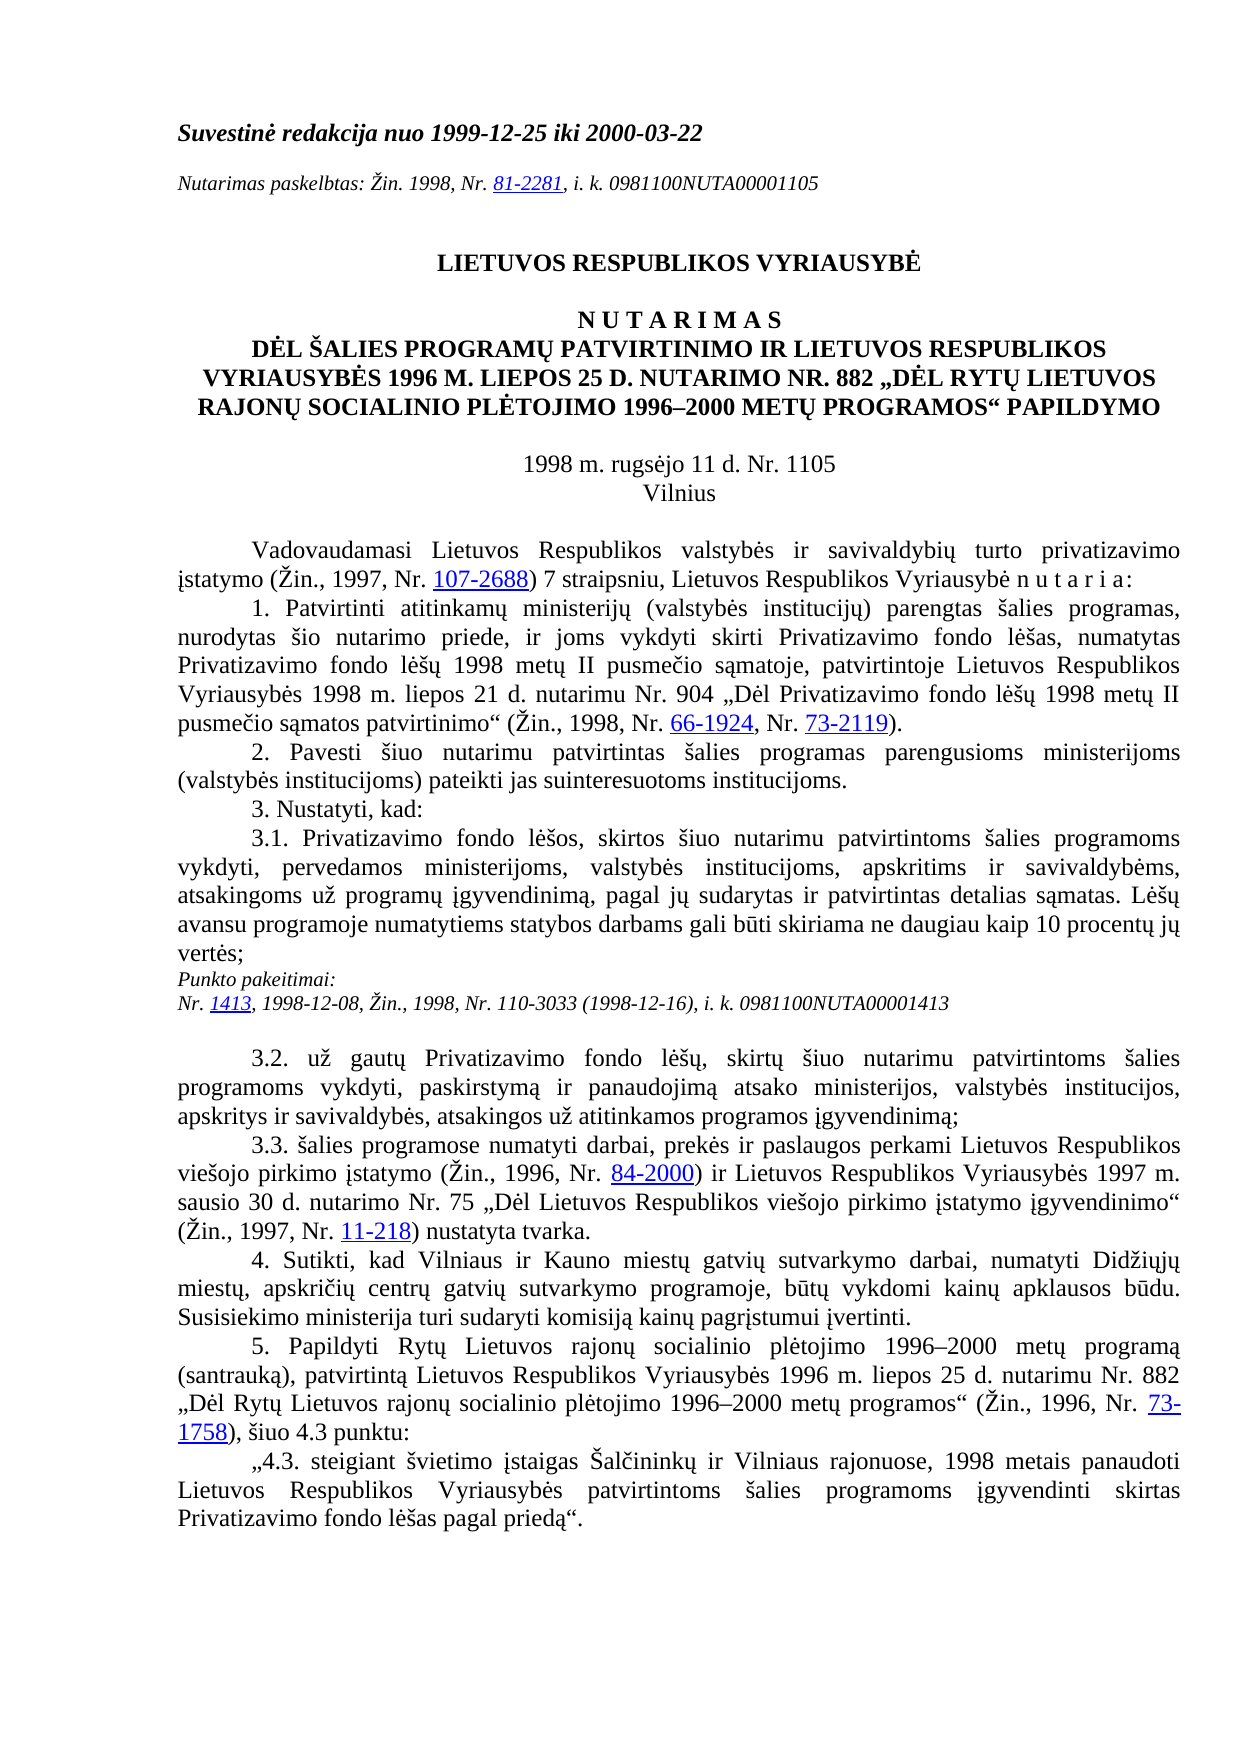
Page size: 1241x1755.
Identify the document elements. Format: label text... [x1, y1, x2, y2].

text Punkto pakeitimai: [177, 967, 1181, 991]
text Vilnius [177, 478, 1181, 507]
text Vadovaudamasi Lietuvos Respublikos valstybės ir savivaldybių turto privatizavimo įstatymo (Žin., 1997, Nr. 107-2688) 7 straipsniu, Lietuvos Respublikos Vyriausybė nutaria: [177, 535, 1181, 593]
text Nutarimas paskelbtas: Žin. 1998, Nr. 81-2281, i. k. 0981100NUTA00001105 [177, 171, 1181, 195]
text 3. Nustatyti, kad: [177, 794, 1181, 823]
text 1998 m. rugsėjo 11 d. Nr. 1105 [177, 449, 1181, 478]
text 3.3. šalies programose numatyti darbai, prekės ir paslaugos perkami Lietuvos Respublikos viešojo pirkimo įstatymo (Žin., 1996, Nr. 84-2000) ir Lietuvos Respublikos Vyriausybės 1997 m. sausio 30 d. nutarimo Nr. 75 „Dėl Lietuvos Respublikos viešojo pirkimo įstatymo įgyvendinimo“ (Žin., 1997, Nr. 11-218) nustatyta tvarka. [177, 1130, 1181, 1245]
text N U T A R I M A S [177, 305, 1181, 334]
text 3.2. už gautų Privatizavimo fondo lėšų, skirtų šiuo nutarimu patvirtintoms šalies programoms vykdyti, paskirstymą ir panaudojimą atsako ministerijos, valstybės institucijos, apskritys ir savivaldybės, atsakingos už atitinkamos programos įgyvendinimą; [177, 1043, 1181, 1130]
text 3.1. Privatizavimo fondo lėšos, skirtos šiuo nutarimu patvirtintoms šalies programoms vykdyti, pervedamos ministerijoms, valstybės institucijoms, apskritims ir savivaldybėms, atsakingoms už programų įgyvendinimą, pagal jų sudarytas ir patvirtintas detalias sąmatas. Lėšų avansu programoje numatytiems statybos darbams gali būti skiriama ne daugiau kaip 10 procentų jų vertės; [177, 823, 1181, 967]
text LIETUVOS RESPUBLIKOS VYRIAUSYBĖ [177, 248, 1181, 277]
text 5. Papildyti Rytų Lietuvos rajonų socialinio plėtojimo 1996–2000 metų programą (santrauką), patvirtintą Lietuvos Respublikos Vyriausybės 1996 m. liepos 25 d. nutarimu Nr. 882 „Dėl Rytų Lietuvos rajonų socialinio plėtojimo 1996–2000 metų programos“ (Žin., 1996, Nr. 73-1758), šiuo 4.3 punktu: [177, 1331, 1181, 1446]
text „4.3. steigiant švietimo įstaigas Šalčininkų ir Vilniaus rajonuose, 1998 metais panaudoti Lietuvos Respublikos Vyriausybės patvirtintoms šalies programoms įgyvendinti skirtas Privatizavimo fondo lėšas pagal priedą“. [177, 1446, 1181, 1532]
text 1. Patvirtinti atitinkamų ministerijų (valstybės institucijų) parengtas šalies programas, nurodytas šio nutarimo priede, ir joms vykdyti skirti Privatizavimo fondo lėšas, numatytas Privatizavimo fondo lėšų 1998 metų II pusmečio sąmatoje, patvirtintoje Lietuvos Respublikos Vyriausybės 1998 m. liepos 21 d. nutarimu Nr. 904 „Dėl Privatizavimo fondo lėšų 1998 metų II pusmečio sąmatos patvirtinimo“ (Žin., 1998, Nr. 66-1924, Nr. 73-2119). [177, 593, 1181, 737]
text DĖL ŠALIES PROGRAMŲ PATVIRTINIMO IR LIETUVOS RESPUBLIKOS VYRIAUSYBĖS 1996 M. LIEPOS 25 D. NUTARIMO NR. 882 „DĖL RYTŲ LIETUVOS RAJONŲ SOCIALINIO PLĖTOJIMO 1996–2000 METŲ PROGRAMOS“ PAPILDYMO [177, 334, 1181, 420]
text 4. Sutikti, kad Vilniaus ir Kauno miestų gatvių sutvarkymo darbai, numatyti Didžiųjų miestų, apskričių centrų gatvių sutvarkymo programoje, būtų vykdomi kainų apklausos būdu. Susisiekimo ministerija turi sudaryti komisiją kainų pagrįstumui įvertinti. [177, 1245, 1181, 1331]
text 2. Pavesti šiuo nutarimu patvirtintas šalies programas parengusioms ministerijoms (valstybės institucijoms) pateikti jas suinteresuotoms institucijoms. [177, 737, 1181, 794]
text Suvestinė redakcija nuo 1999-12-25 iki 2000-03-22 [177, 118, 1181, 147]
text Nr. 1413, 1998-12-08, Žin., 1998, Nr. 110-3033 (1998-12-16), i. k. 0981100NUTA00001413 [177, 991, 1181, 1015]
